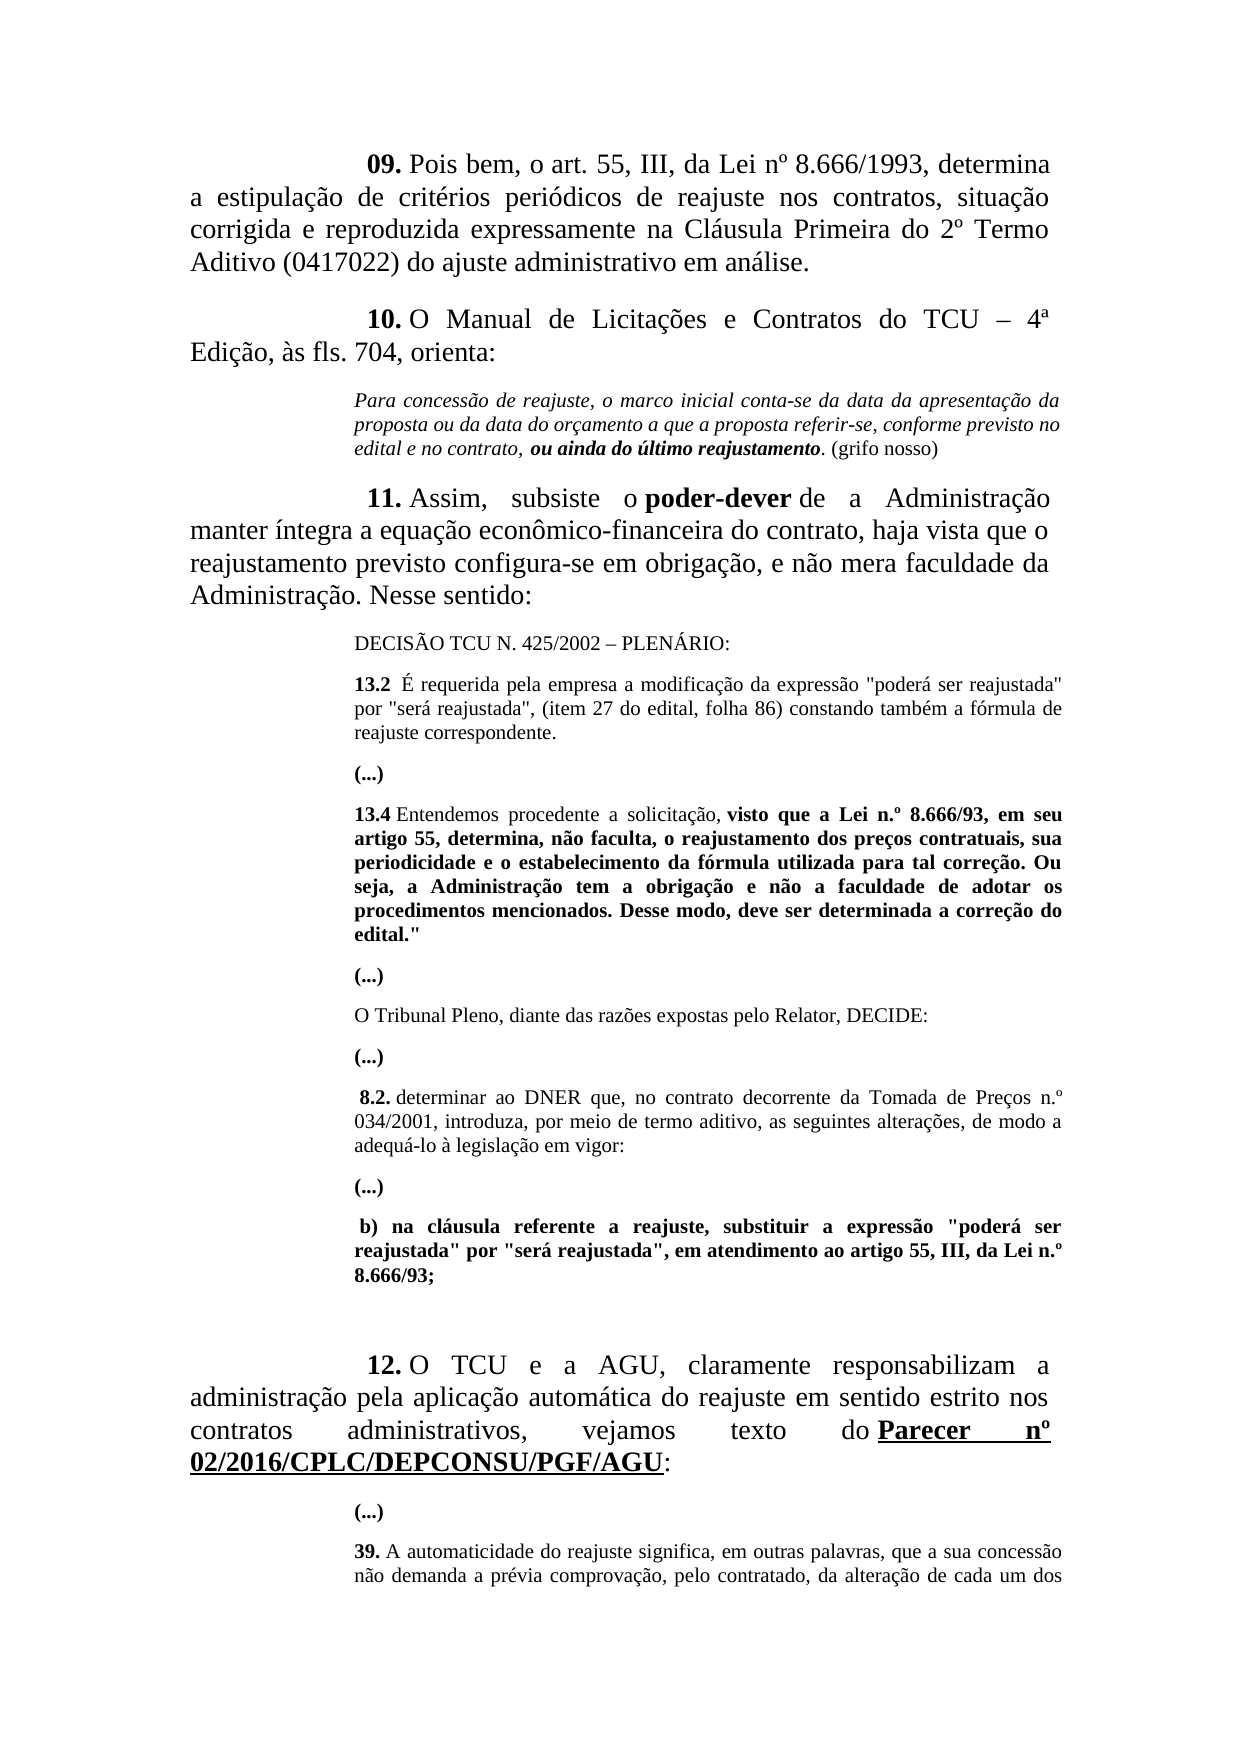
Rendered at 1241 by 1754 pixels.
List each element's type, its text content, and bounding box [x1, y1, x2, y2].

text (...) [354, 963, 1063, 987]
text 13.4 Entendemos procedente a solicitação, visto que a Lei n.º 8.666/93, em seu artigo 55, determina, não faculta, o reajustamento dos preços contratuais, sua periodicidade e o estabelecimento da fórmula utilizada para tal correção. Ou seja, a Administração tem a obrigação e não a faculdade de adotar os procedimentos mencionados. Desse modo, deve ser determinada a correção do edital." [354, 802, 1063, 946]
text O Tribunal Pleno, diante das razões expostas pelo Relator, DECIDE: [354, 1003, 1063, 1027]
text 10. O Manual de Licitações e Contratos do TCU – 4ª Edição, às fls. 704, orienta: [190, 302, 1051, 367]
text (...) [354, 1174, 1063, 1198]
text 11. Assim, subsiste o poder-dever de a Administração manter íntegra a equação econômico-financeira do contrato, haja vista que o reajustamento previsto configura-se em obrigação, e não mera faculdade da Administração. Nesse sentido: [190, 481, 1051, 610]
text 09. Pois bem, o art. 55, III, da Lei nº 8.666/1993, determina a estipulação de critérios periódicos de reajuste nos contratos, situação corrigida e reproduzida expressamente na Cláusula Primeira do 2º Termo Aditivo (0417022) do ajuste administrativo em análise. [190, 148, 1051, 277]
text (...) [354, 761, 1063, 785]
text 13.2 É requerida pela empresa a modificação da expressão "poderá ser reajustada" por "será reajustada", (item 27 do edital, folha 86) constando também a fórmula de reajuste correspondente. [354, 672, 1063, 744]
text DECISÃO TCU N. 425/2002 – PLENÁRIO: [354, 631, 1063, 655]
text 12. O TCU e a AGU, claramente responsabilizam a administração pela aplicação automática do reajuste em sentido estrito nos contratos administrativos, vejamos texto do Parecer nº 02/2016/CPLC/DEPCONSU/PGF/AGU: [190, 1348, 1051, 1478]
text 39. A automaticidade do reajuste significa, em outras palavras, que a sua concessão não demanda a prévia comprovação, pelo contratado, da alteração de cada um dos [354, 1539, 1063, 1587]
text b) na cláusula referente a reajuste, substituir a expressão "poderá ser reajustada" por "será reajustada", em atendimento ao artigo 55, III, da Lei n.º 8.666/93; [354, 1214, 1063, 1287]
text (...) [354, 1044, 1063, 1068]
text 8.2. determinar ao DNER que, no contrato decorrente da Tomada de Preços n.º 034/2001, introduza, por meio de termo aditivo, as seguintes alterações, de modo a adequá-lo à legislação em vigor: [354, 1085, 1063, 1157]
text (...) [354, 1498, 1063, 1523]
text Para concessão de reajuste, o marco inicial conta-se da data da apresentação da proposta ou da data do orçamento a que a proposta referir-se, conforme previsto no edital e no contrato, ou ainda do último reajustamento. (grifo nosso) [354, 388, 1063, 460]
